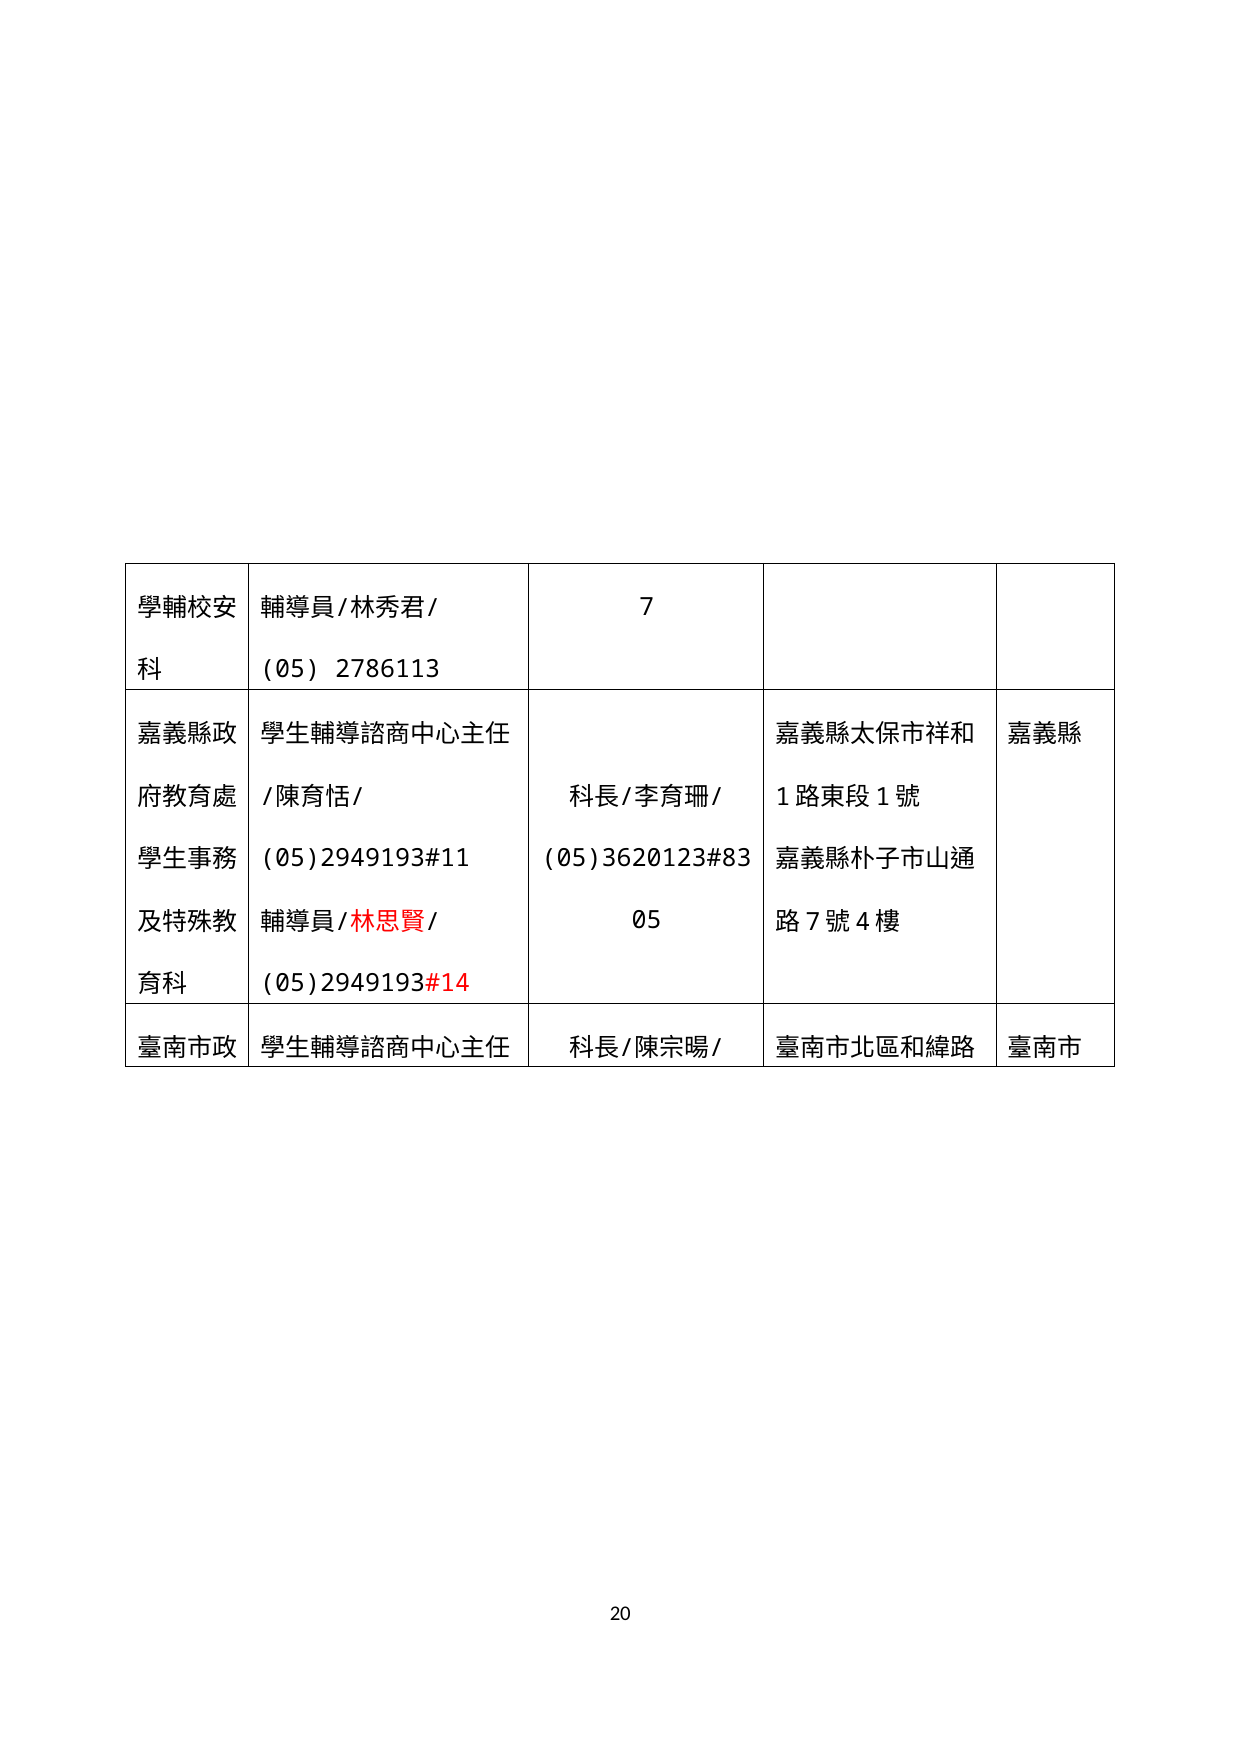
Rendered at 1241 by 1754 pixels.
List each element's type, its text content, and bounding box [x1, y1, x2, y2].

table_cell 輔導員/林秀君/ (05) 2786113 [249, 564, 528, 689]
table_cell 科長/陳宗暘/ [529, 1004, 763, 1066]
table_cell 學輔校安科 [126, 564, 248, 689]
table_cell 臺南市 [997, 1004, 1114, 1066]
table_cell 臺南市政 [126, 1004, 248, 1066]
table_cell 科長/李育珊/(05)3620123#8305 [529, 690, 763, 1002]
table_cell 7 [529, 564, 763, 689]
table_cell 嘉義縣 [997, 690, 1114, 1002]
table_cell [997, 564, 1114, 689]
table_cell 嘉義縣政府教育處學生事務及特殊教育科 [126, 690, 248, 1002]
table_cell 嘉義縣太保市祥和1路東段1號 嘉義縣朴子市山通路7號4樓 [764, 690, 996, 1002]
table_cell 學生輔導諮商中心主任/陳育恬/(05)2949193#11 輔導員/林思賢/(05)2949193#14 [249, 690, 528, 1002]
table_cell [764, 564, 996, 689]
table_cell 臺南市北區和緯路 [764, 1004, 996, 1066]
table_cell 學生輔導諮商中心主任 [249, 1004, 528, 1066]
